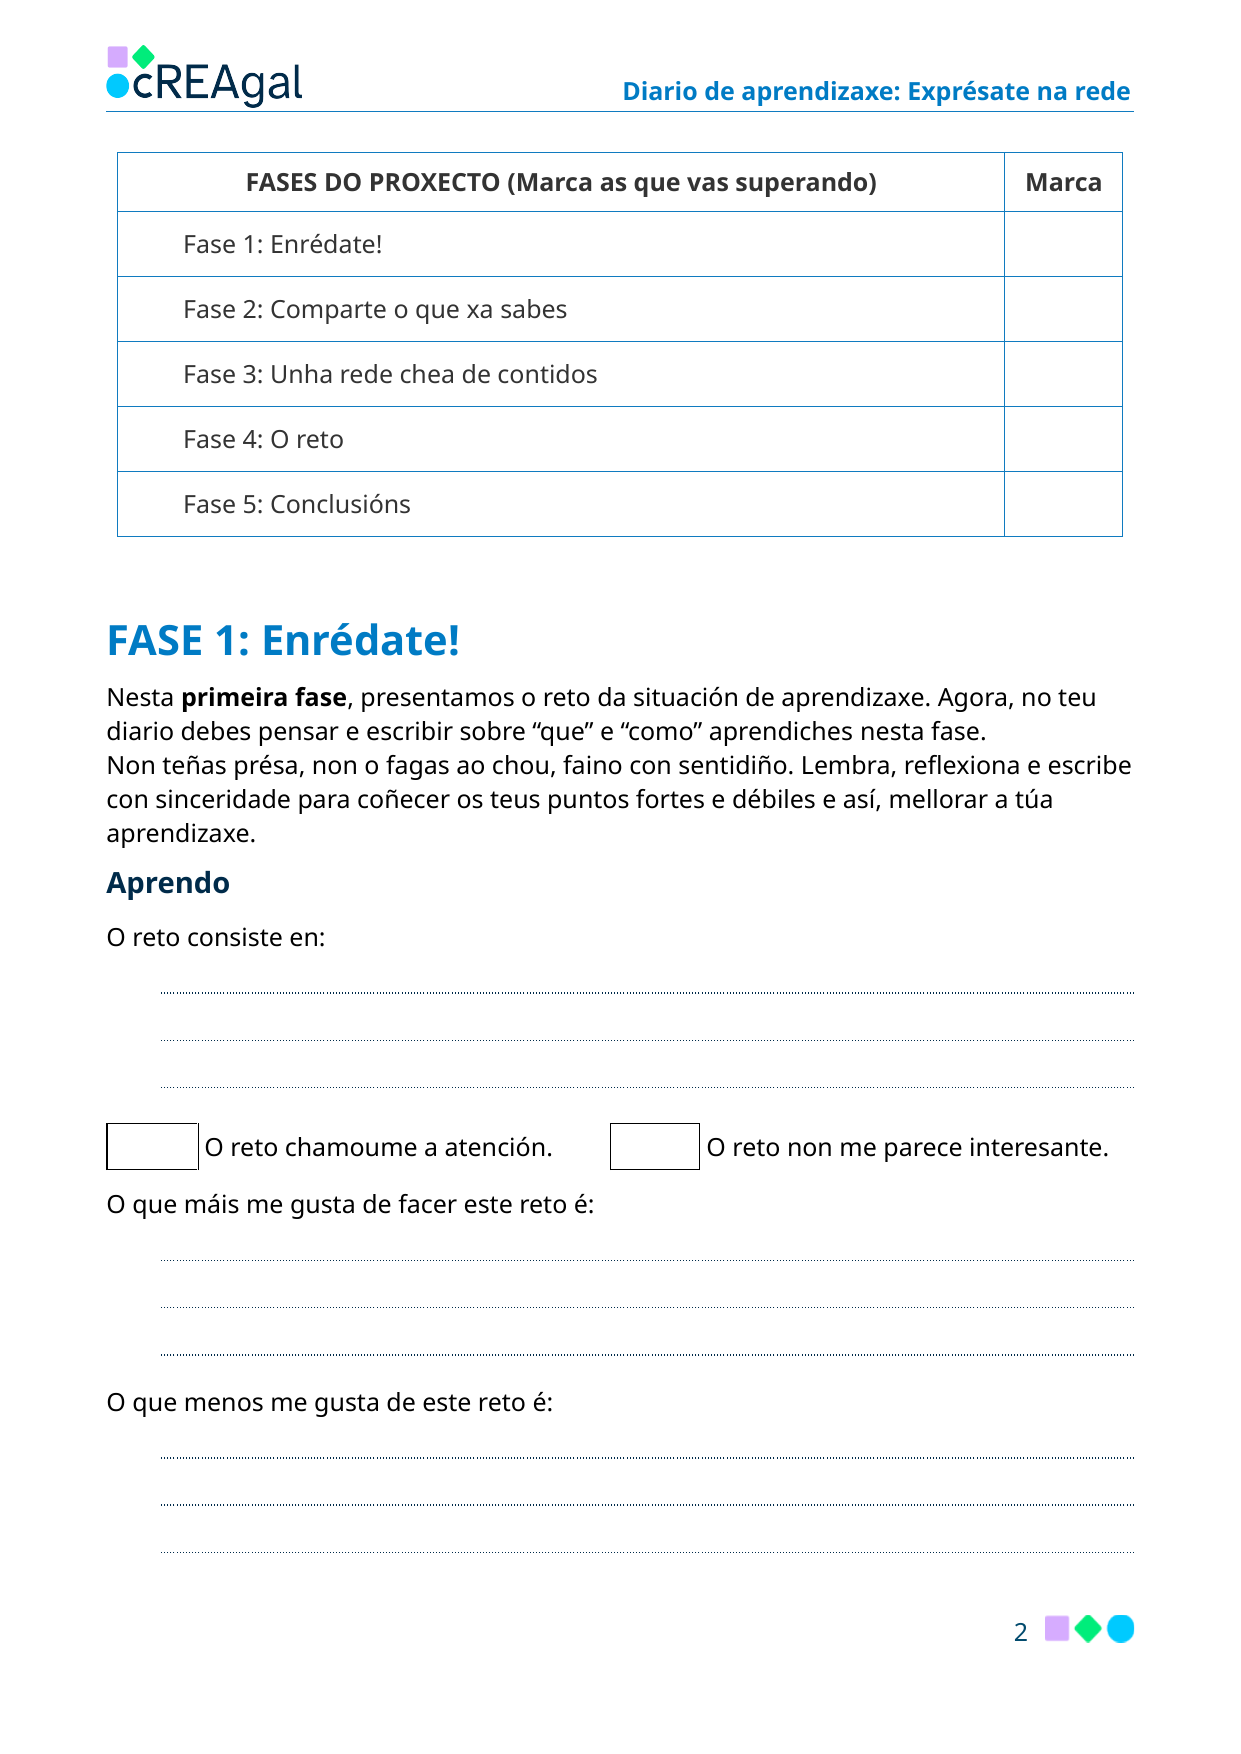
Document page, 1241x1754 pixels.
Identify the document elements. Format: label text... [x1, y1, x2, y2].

text Non teñas présa, non o fagas ao chou, faino con sentidiño. Lembra, reflexiona e escribe con sinceridade para coñecer os teus puntos fortes e débiles e así, mellorar a túa aprendizaxe. [106, 748, 1134, 850]
subtitle Aprendo [106, 862, 1134, 902]
text O que máis me gusta de facer este reto é: [106, 1187, 1134, 1221]
table_cell Fase 4: O reto [118, 407, 1004, 471]
text O que menos me gusta de este reto é: [106, 1384, 1134, 1418]
picture [1124, 1631, 1135, 1643]
table_header O reto non me parece interesante. [700, 1123, 1134, 1170]
table_cell [1005, 472, 1122, 536]
table_cell Fase 2: Comparte o que xa sabes [118, 277, 1004, 341]
table_header O reto chamoume a atención. [199, 1123, 610, 1170]
picture [1128, 1615, 1135, 1625]
table_cell [160, 1309, 1134, 1356]
table_cell [160, 1041, 1134, 1088]
table_cell Fase 5: Conclusións [118, 472, 1004, 536]
table_cell Fase 3: Unha rede chea de contidos [118, 342, 1004, 406]
table_cell [160, 1506, 1134, 1553]
table_header FASES DO PROXECTO (Marca as que vas superando) [118, 153, 1004, 211]
table_cell [160, 1459, 1134, 1506]
table_cell [160, 1261, 1134, 1308]
table_header [108, 1124, 197, 1169]
table_cell [160, 994, 1134, 1041]
table_cell Fase 1: Enrédate! [118, 212, 1004, 276]
table_header [160, 1226, 1134, 1261]
picture [1045, 1615, 1118, 1643]
table_header [611, 1124, 699, 1169]
text Nesta primeira fase, presentamos o reto da situación de aprendizaxe. Agora, no teu diario debes pensar e escribir sobre “que” e “como” aprendiches nesta fase. [106, 680, 1134, 748]
table_cell [1005, 212, 1122, 276]
picture [106, 45, 302, 108]
table_header [160, 959, 1134, 994]
table_cell [1005, 342, 1122, 406]
table_header Marca [1005, 153, 1122, 211]
table_cell [1005, 407, 1122, 471]
table_header [160, 1423, 1134, 1459]
text O reto consiste en: [106, 919, 1134, 953]
subtitle FASE 1: Enrédate! [106, 611, 1134, 667]
table_cell [1005, 277, 1122, 341]
